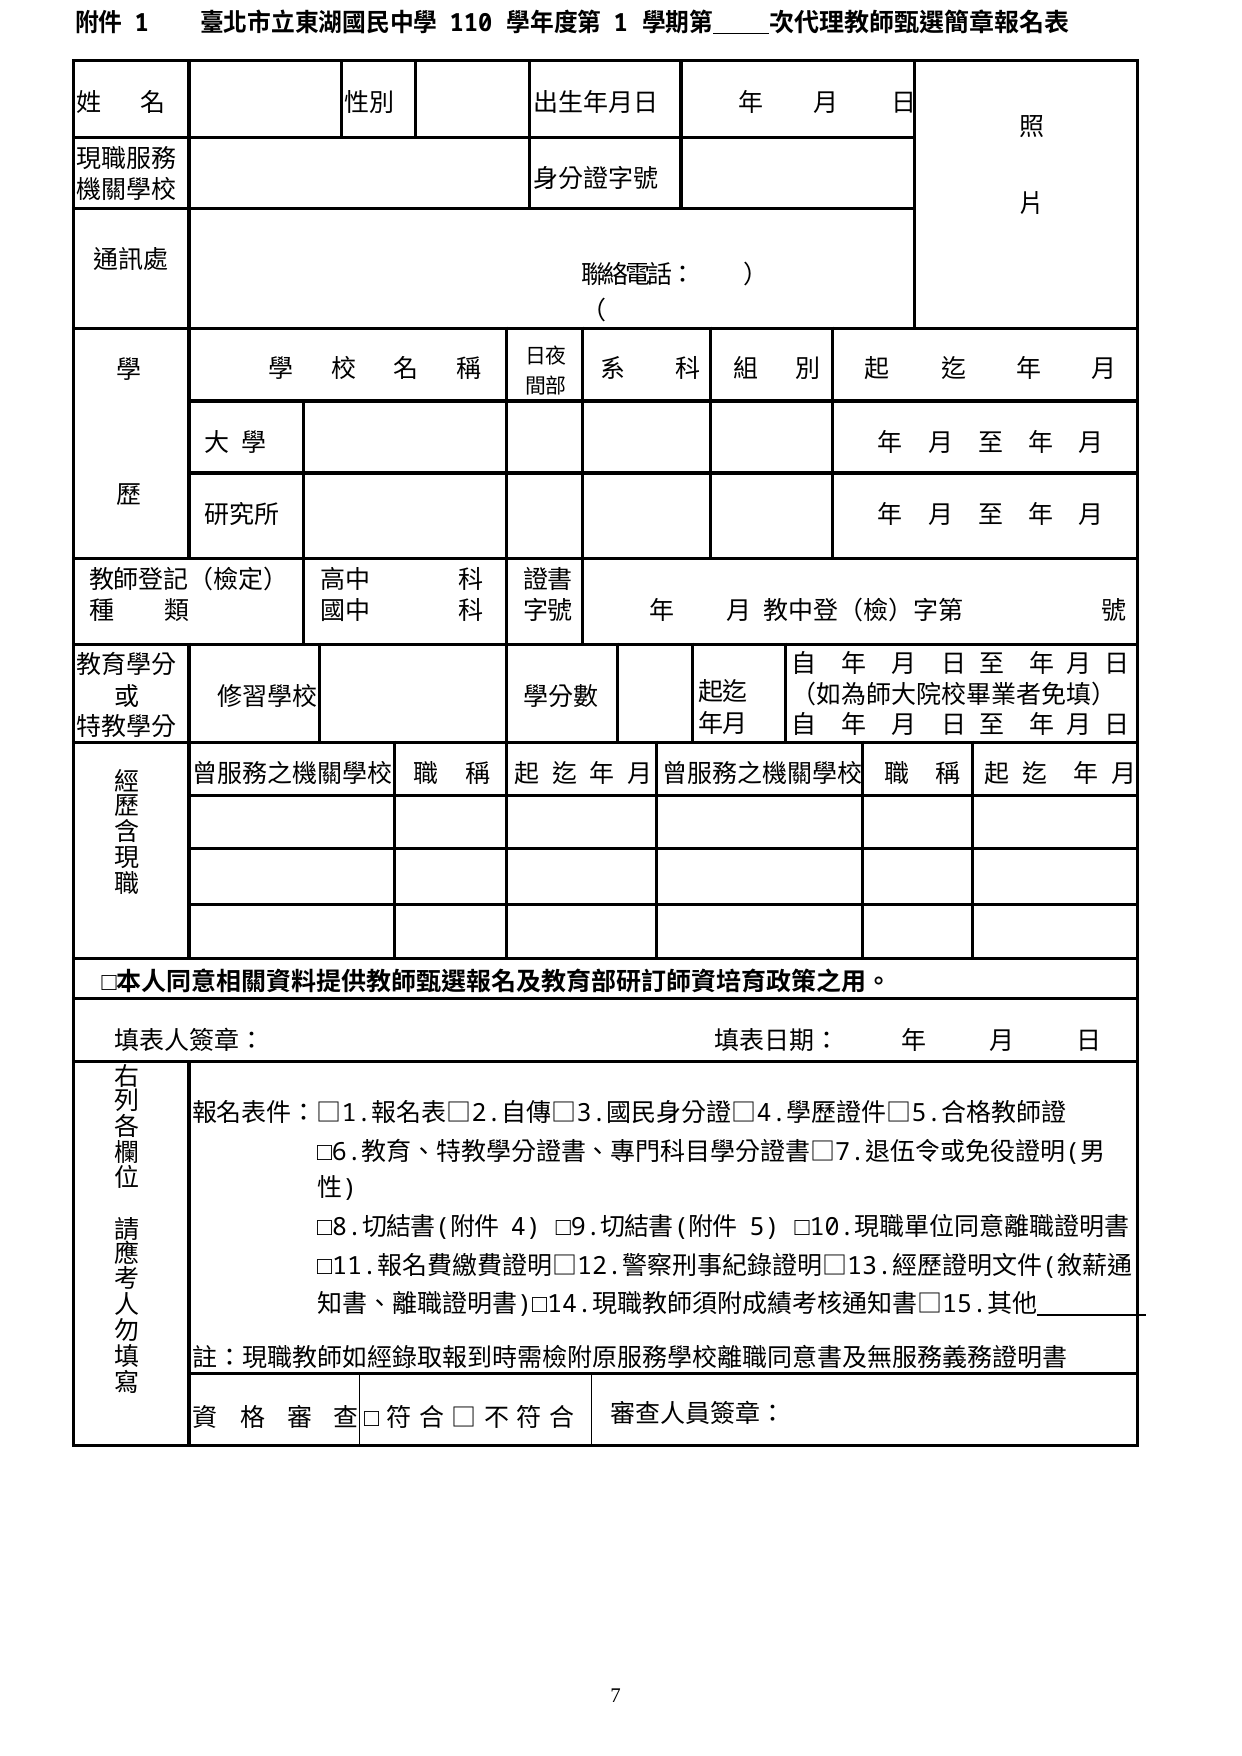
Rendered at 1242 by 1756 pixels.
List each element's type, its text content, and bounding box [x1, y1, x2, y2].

table_cell 高中國中 [315, 560, 380, 642]
table_cell [864, 906, 971, 957]
table_header [417, 62, 528, 136]
table_cell 月 教中登（檢）字第 [718, 560, 972, 642]
table_cell 月 [914, 475, 972, 557]
table_cell 日夜間部 [508, 330, 581, 399]
table_cell [380, 560, 445, 642]
table_cell 起 迄 [974, 744, 1057, 794]
table_cell [191, 906, 393, 957]
table_cell [974, 850, 1136, 903]
table_cell 身分證字號 [531, 139, 679, 207]
table_cell [584, 475, 709, 557]
table_cell 報名表件：□1.報名表□2.自傳□3.國民身分證□4.學歷證件□5.合格教師證 □6.教育、特教學分證書、專門科目學分證書□7.退伍令或免役證明(男性) □8.切結書(附件 4) □9.切結書(附件 5) □10.現職單位同意離職證明書 □11.報名費繳費證明□12.警察刑事紀錄證明□13.經歷證明文件(敘薪通 知書、離職證明書)□14.現職教師須附成績考核通知書□15.其他 註：現職教師如經錄取報到時需檢附原服務學校離職同意書及無服務義務證明書 [191, 1063, 1136, 1372]
table_cell [508, 475, 581, 557]
table_cell 學 [265, 330, 314, 399]
table_cell 格 [228, 1375, 265, 1444]
table_cell [445, 210, 506, 327]
text 附件 1 臺北市立東湖國民中學 110 學年度第 1 學期第 次代理教師甄選簡章報名表 [75, 2, 1192, 39]
table_cell [305, 560, 314, 642]
table_cell [191, 797, 393, 847]
table_header 名 [120, 62, 187, 136]
table_cell [658, 797, 861, 847]
table_header 照片 [916, 62, 1136, 327]
table_cell 職 [864, 744, 914, 794]
table_cell 曾服務之機關學校 [658, 744, 861, 794]
table_cell 年 [1010, 475, 1057, 557]
table_cell 稱 [914, 744, 971, 794]
table_cell 組 [718, 330, 785, 399]
table_header [191, 62, 340, 136]
table_cell [191, 139, 528, 207]
table_cell 年 [1010, 403, 1057, 471]
table_cell 迄 [914, 330, 972, 399]
table_cell 別 [785, 330, 831, 399]
table_cell 月 [1058, 475, 1136, 557]
table_cell [191, 210, 228, 327]
table_cell [974, 906, 1136, 957]
table_cell 至 [972, 403, 1010, 471]
table_cell □本人同意相關資料提供教師甄選報名及教育部研訂師資培育政策之用。 [75, 960, 1136, 997]
table_cell [712, 330, 717, 399]
table_cell [584, 403, 709, 471]
table_header 性別 [343, 62, 414, 136]
table_cell [228, 330, 265, 399]
table_cell [321, 646, 505, 741]
table_cell [508, 906, 655, 957]
table_cell 月 [914, 403, 972, 471]
table_cell 教育學分或 特教學分 [75, 646, 187, 741]
table_cell 修習學校 [191, 646, 318, 741]
table_cell □符合□不符合 [360, 1375, 591, 1444]
table_cell 研究所 [191, 475, 302, 557]
table_header [683, 62, 711, 136]
table_cell ） [718, 210, 913, 327]
table_cell 月 [1058, 403, 1136, 471]
table_cell 起迄年月 [694, 646, 784, 741]
table_cell [974, 797, 1136, 847]
table_cell 校 [315, 330, 380, 399]
table_cell 通訊處 [75, 210, 187, 327]
table_cell 曾服務之機關學校 [191, 744, 393, 794]
table_cell [396, 850, 505, 903]
table_cell 年 [834, 475, 914, 557]
table_header 出生年月日 [531, 62, 679, 136]
table_cell 稱 [445, 330, 505, 399]
table_cell 自 年 月 日 至 年 月 日 （如為師大院校畢業者免填） 自 年 月 日 至 年 月 日 [787, 646, 1136, 741]
table_cell [972, 560, 1057, 642]
table_cell [506, 210, 529, 327]
table_cell 年 [972, 330, 1057, 399]
table_cell [658, 850, 861, 903]
table_cell [305, 403, 505, 471]
table_cell 現職服務機關學校 [75, 139, 187, 207]
table_cell 系 [592, 330, 657, 399]
table_cell 號 [1058, 560, 1136, 642]
table_cell [683, 139, 913, 207]
table_cell [191, 850, 393, 903]
table_header 日 [833, 62, 913, 136]
table_cell 填表人簽章： 填表日期： 年 月 日 [75, 1000, 1136, 1060]
table_cell [396, 797, 505, 847]
table_header [711, 62, 717, 136]
table_cell [315, 210, 380, 327]
table_cell 稱 [445, 744, 505, 794]
table_cell 至 [972, 475, 1010, 557]
table_cell 證書字號 [508, 560, 581, 642]
table_cell 名 [380, 330, 445, 399]
table_cell [658, 906, 861, 957]
table_cell 右列各欄位 請應考人勿填寫 [75, 1063, 187, 1444]
table_header 姓 [75, 62, 120, 136]
table_cell 聯絡電話：（ [529, 210, 717, 327]
table_cell 科科 [445, 560, 505, 642]
table_cell [228, 210, 265, 327]
table_cell 學分數 [508, 646, 616, 741]
table_cell 科 [657, 330, 709, 399]
table_cell [712, 475, 831, 557]
table_cell 月 [1058, 330, 1136, 399]
table_cell 審 [265, 1375, 314, 1444]
table_cell [265, 210, 314, 327]
table_cell [712, 403, 831, 471]
table_cell 審查人員簽章： [592, 1375, 1136, 1444]
table_cell 查 [315, 1375, 359, 1444]
table_cell 年 [834, 403, 914, 471]
table_cell 經歷含現職 [75, 744, 187, 957]
table_cell [584, 330, 592, 399]
table_cell [396, 906, 505, 957]
table_cell 職 [396, 744, 445, 794]
table_cell [508, 850, 655, 903]
table_cell 起 [834, 330, 914, 399]
table_cell [619, 646, 691, 741]
table_cell [864, 797, 971, 847]
table_header 年 [718, 62, 785, 136]
table_cell 資 [191, 1375, 228, 1444]
table_cell 起 迄 年 月 [508, 744, 655, 794]
table_cell 年 [584, 560, 717, 642]
table_cell 學 歷 [75, 330, 187, 557]
table_header 月 [785, 62, 833, 136]
table_cell [508, 403, 581, 471]
table_cell 教師登記（檢定） 種 類 [75, 560, 302, 642]
table_cell 大 學 [191, 403, 302, 471]
table_cell [508, 797, 655, 847]
table_cell [305, 475, 505, 557]
table_cell [380, 210, 445, 327]
table_cell 年 月 [1058, 744, 1136, 794]
table_cell [191, 330, 228, 399]
table_cell [864, 850, 971, 903]
